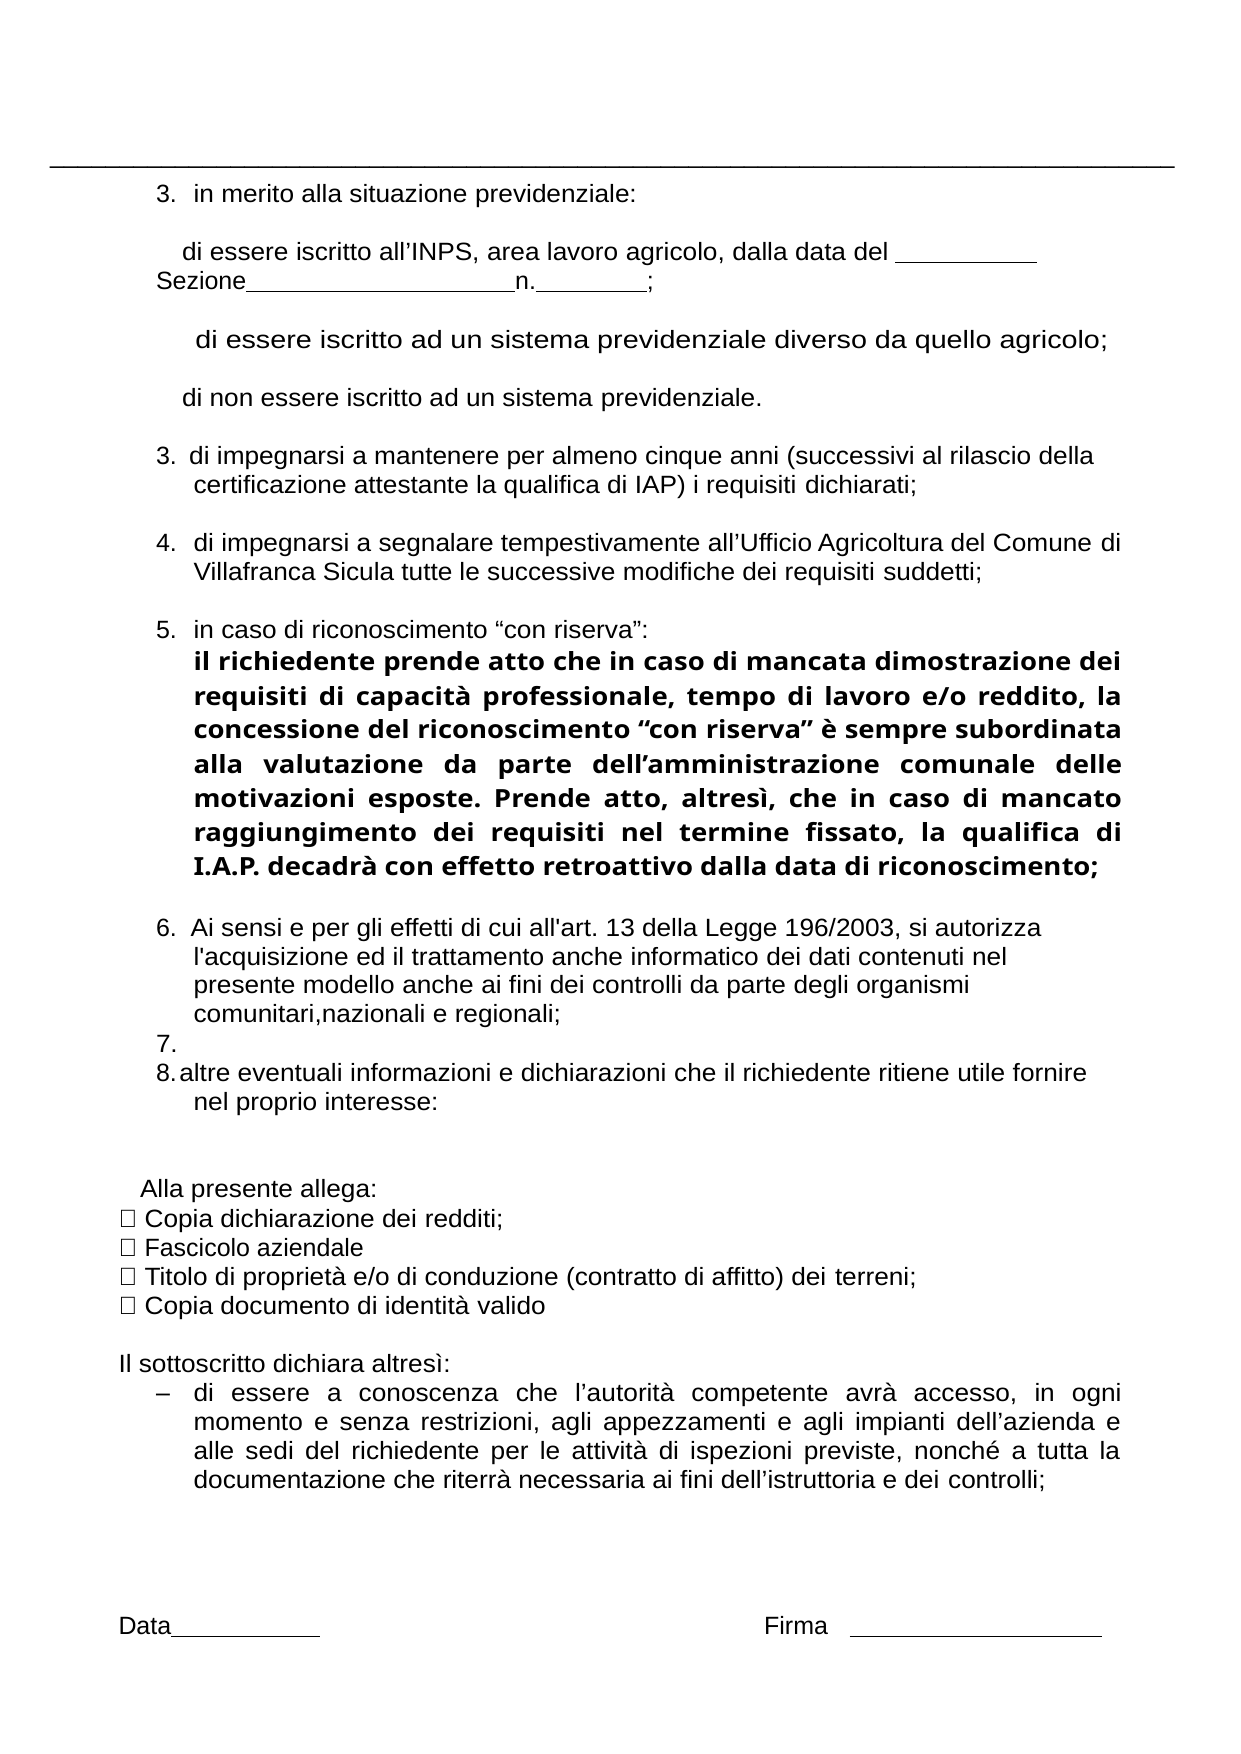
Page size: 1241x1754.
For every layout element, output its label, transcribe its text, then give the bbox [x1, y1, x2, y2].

list altre eventuali informazioni e dichiarazioni che il richiedente ritiene utile fornire nel proprio interesse: [156, 1058, 1122, 1116]
list Fascicolo aziendale [118, 1233, 1182, 1261]
text Alla presente allega: [140, 1174, 1182, 1203]
text _________________________________________________________________________________ [50, 139, 1182, 168]
text Il sottoscritto dichiara altresì: [118, 1349, 1182, 1378]
list Copia dichiarazione dei redditi; [118, 1203, 1182, 1232]
list di essere iscritto all’INPS, area lavoro agricolo, dalla data del [156, 237, 1182, 266]
text  di essere iscritto ad un sistema previdenziale diverso da quello agricolo; [156, 324, 1182, 353]
list di non essere iscritto ad un sistema previdenziale. [156, 383, 1182, 412]
list di impegnarsi a mantenere per almeno cinque anni (successivi al rilascio della certificazione attestante la qualifica di IAP) i requisiti dichiarati; [156, 441, 1122, 499]
list in merito alla situazione previdenziale: [156, 178, 1182, 207]
list Titolo di proprietà e/o di conduzione (contratto di affitto) dei terreni; [118, 1262, 1182, 1291]
list di essere a conoscenza che l’autorità competente avrà accesso, in ogni momento e senza restrizioni, agli appezzamenti e agli impianti dell’azienda e alle sedi del richiedente per le attività di ispezioni previste, nonché a tutta la documentazione che riterrà necessaria ai fini dell’istruttoria e dei controlli; [156, 1378, 1123, 1493]
text Data Firma [118, 1611, 1182, 1639]
text Sezione n. ; [156, 266, 1182, 295]
subtitle il richiedente prende atto che in caso di mancata dimostrazione dei requisiti di capacità professionale, tempo di lavoro e/o reddito, la concessione del riconoscimento “con riserva” è sempre subordinata alla valutazione da parte dell’amministrazione comunale delle motivazioni esposte. Prende atto, altresì, che in caso di mancato raggiungimento dei requisiti nel termine fissato, la qualifica di I.A.P. decadrà con effetto retroattivo dalla data di riconoscimento; [193, 644, 1123, 882]
list in caso di riconoscimento “con riserva”: [156, 615, 1182, 643]
list di impegnarsi a segnalare tempestivamente all’Ufficio Agricoltura del Comune di Villafranca Sicula tutte le successive modifiche dei requisiti suddetti; [156, 528, 1123, 586]
list Ai sensi e per gli effetti di cui all'art. 13 della Legge 196/2003, si autorizza l'acquisizione ed il trattamento anche informatico dei dati contenuti nel presente modello anche ai fini dei controlli da parte degli organismi comunitari,nazionali e regionali; [156, 913, 1109, 1028]
list Copia documento di identità valido [118, 1291, 1182, 1320]
